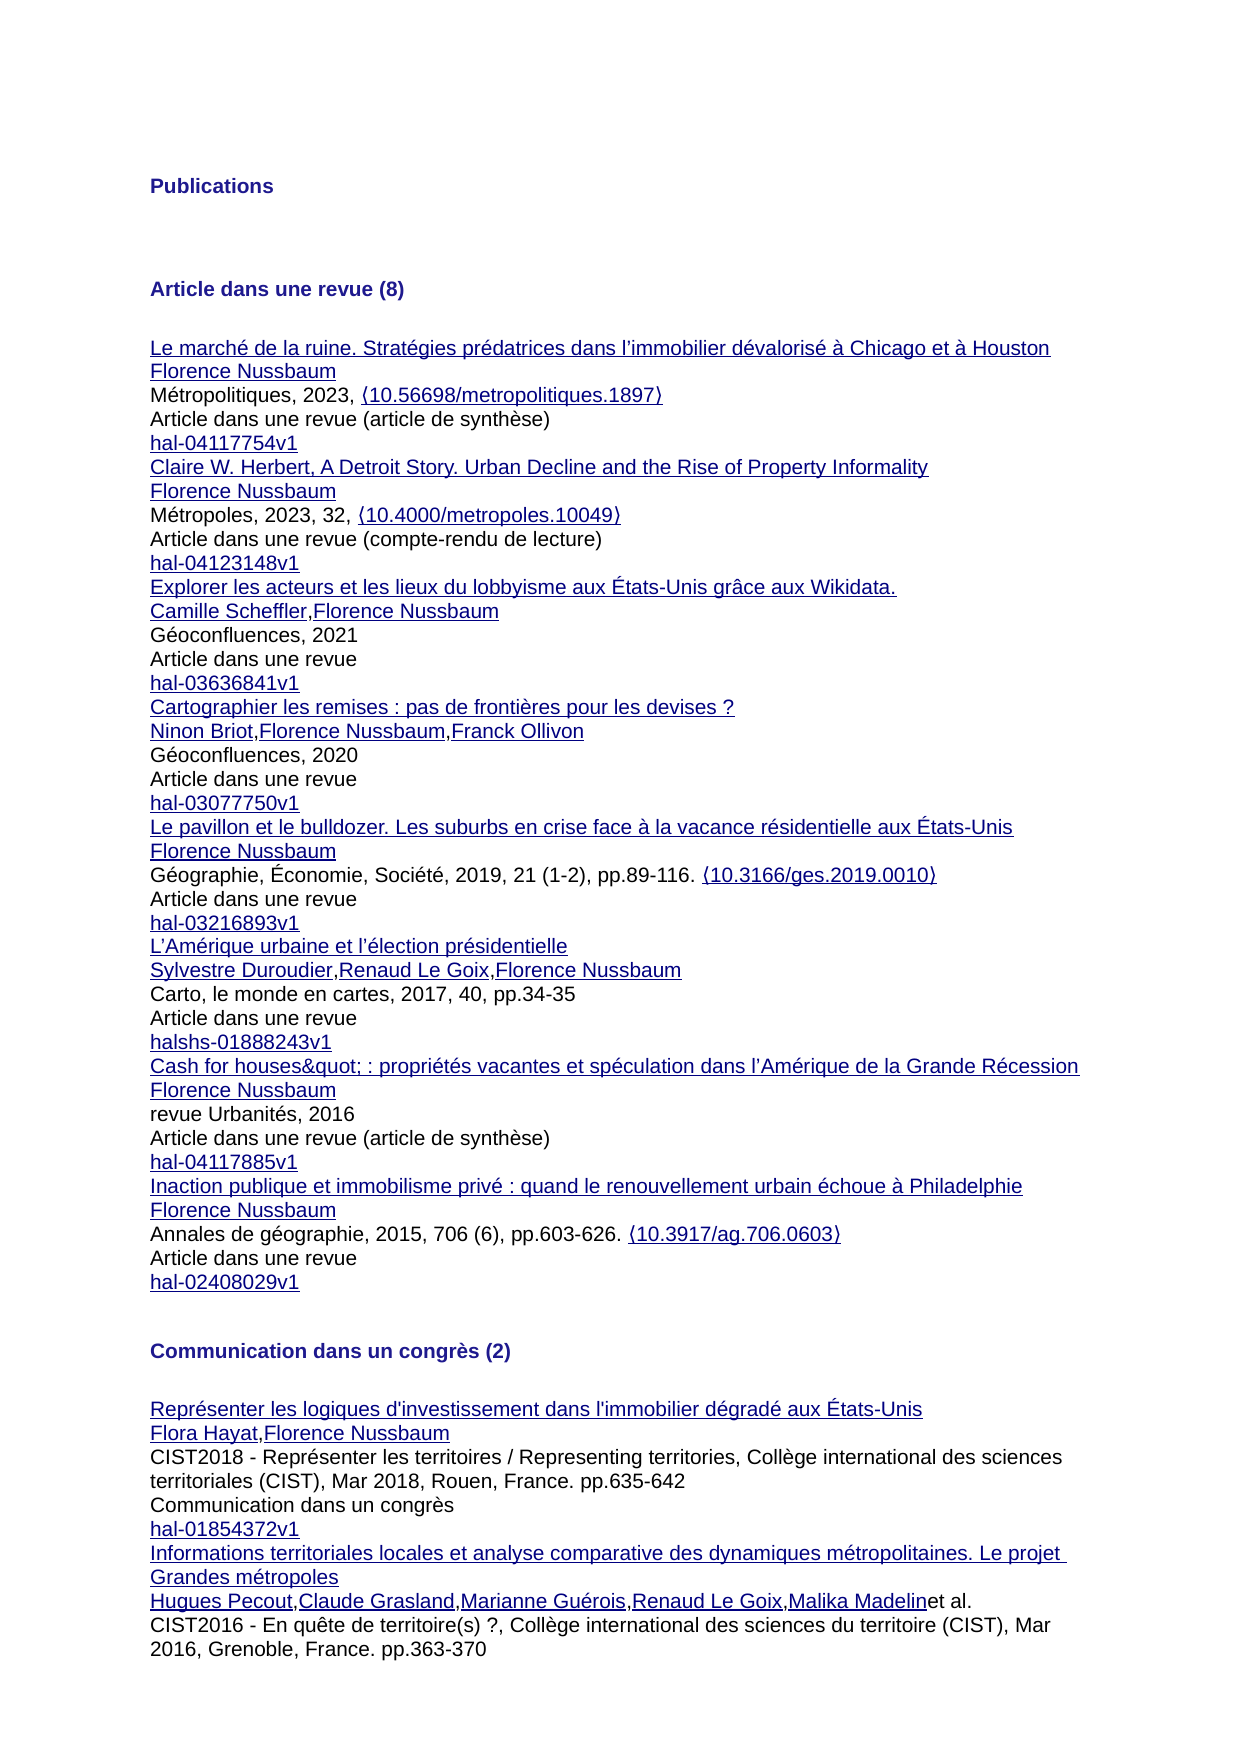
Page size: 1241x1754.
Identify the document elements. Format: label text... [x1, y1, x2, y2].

table_cell Inaction publique et immobilisme privé : quand le renouvellement urbain échoue à Philadelphie Florence Nussbaum Annales de géographie, 2015, 706 (6), pp.603-626. ⟨10.3917/ag.706.0603⟩ Article dans une revue hal-02408029v1 [150, 1174, 1090, 1294]
subtitle Article dans une revue (8) [150, 277, 1090, 301]
subtitle Communication dans un congrès (2) [150, 1338, 1090, 1362]
table_cell Cash for houses&quot; : propriétés vacantes et spéculation dans l’Amérique de la Grande Récession Florence Nussbaum revue Urbanités, 2016 Article dans une revue (article de synthèse) hal-04117885v1 [150, 1054, 1090, 1174]
table_cell Le pavillon et le bulldozer. Les suburbs en crise face à la vacance résidentielle aux États-Unis Florence Nussbaum Géographie, Économie, Société, 2019, 21 (1-2), pp.89-116. ⟨10.3166/ges.2019.0010⟩ Article dans une revue hal-03216893v1 [150, 815, 1090, 934]
table_cell Claire W. Herbert, A Detroit Story. Urban Decline and the Rise of Property Informality Florence Nussbaum Métropoles, 2023, 32, ⟨10.4000/metropoles.10049⟩ Article dans une revue (compte-rendu de lecture) hal-04123148v1 [150, 455, 1090, 575]
table_cell Informations territoriales locales et analyse comparative des dynamiques métropolitaines. Le projet Grandes métropoles Hugues Pecout,Claude Grasland,Marianne Guérois,Renaud Le Goix,Malika Madelinet al. CIST2016 - En quête de territoire(s) ?, Collège international des sciences du territoire (CIST), Mar 2016, Grenoble, France. pp.363-370 [150, 1541, 1090, 1660]
table_cell L’Amérique urbaine et l’élection présidentielle Sylvestre Duroudier,Renaud Le Goix,Florence Nussbaum Carto, le monde en cartes, 2017, 40, pp.34-35 Article dans une revue halshs-01888243v1 [150, 934, 1090, 1054]
table_cell Explorer les acteurs et les lieux du lobbyisme aux États-Unis grâce aux Wikidata. Camille Scheffler,Florence Nussbaum Géoconfluences, 2021 Article dans une revue hal-03636841v1 [150, 575, 1090, 695]
subtitle Publications [150, 174, 1090, 198]
table_cell Cartographier les remises : pas de frontières pour les devises ? Ninon Briot,Florence Nussbaum,Franck Ollivon Géoconfluences, 2020 Article dans une revue hal-03077750v1 [150, 695, 1090, 814]
table_header Le marché de la ruine. Stratégies prédatrices dans l’immobilier dévalorisé à Chicago et à Houston Florence Nussbaum Métropolitiques, 2023, ⟨10.56698/metropolitiques.1897⟩ Article dans une revue (article de synthèse) hal-04117754v1 [150, 335, 1090, 455]
table_header Représenter les logiques d'investissement dans l'immobilier dégradé aux États-Unis Flora Hayat,Florence Nussbaum CIST2018 - Représenter les territoires / Representing territories, Collège international des sciences territoriales (CIST), Mar 2018, Rouen, France. pp.635-642 Communication dans un congrès hal-01854372v1 [150, 1397, 1090, 1541]
